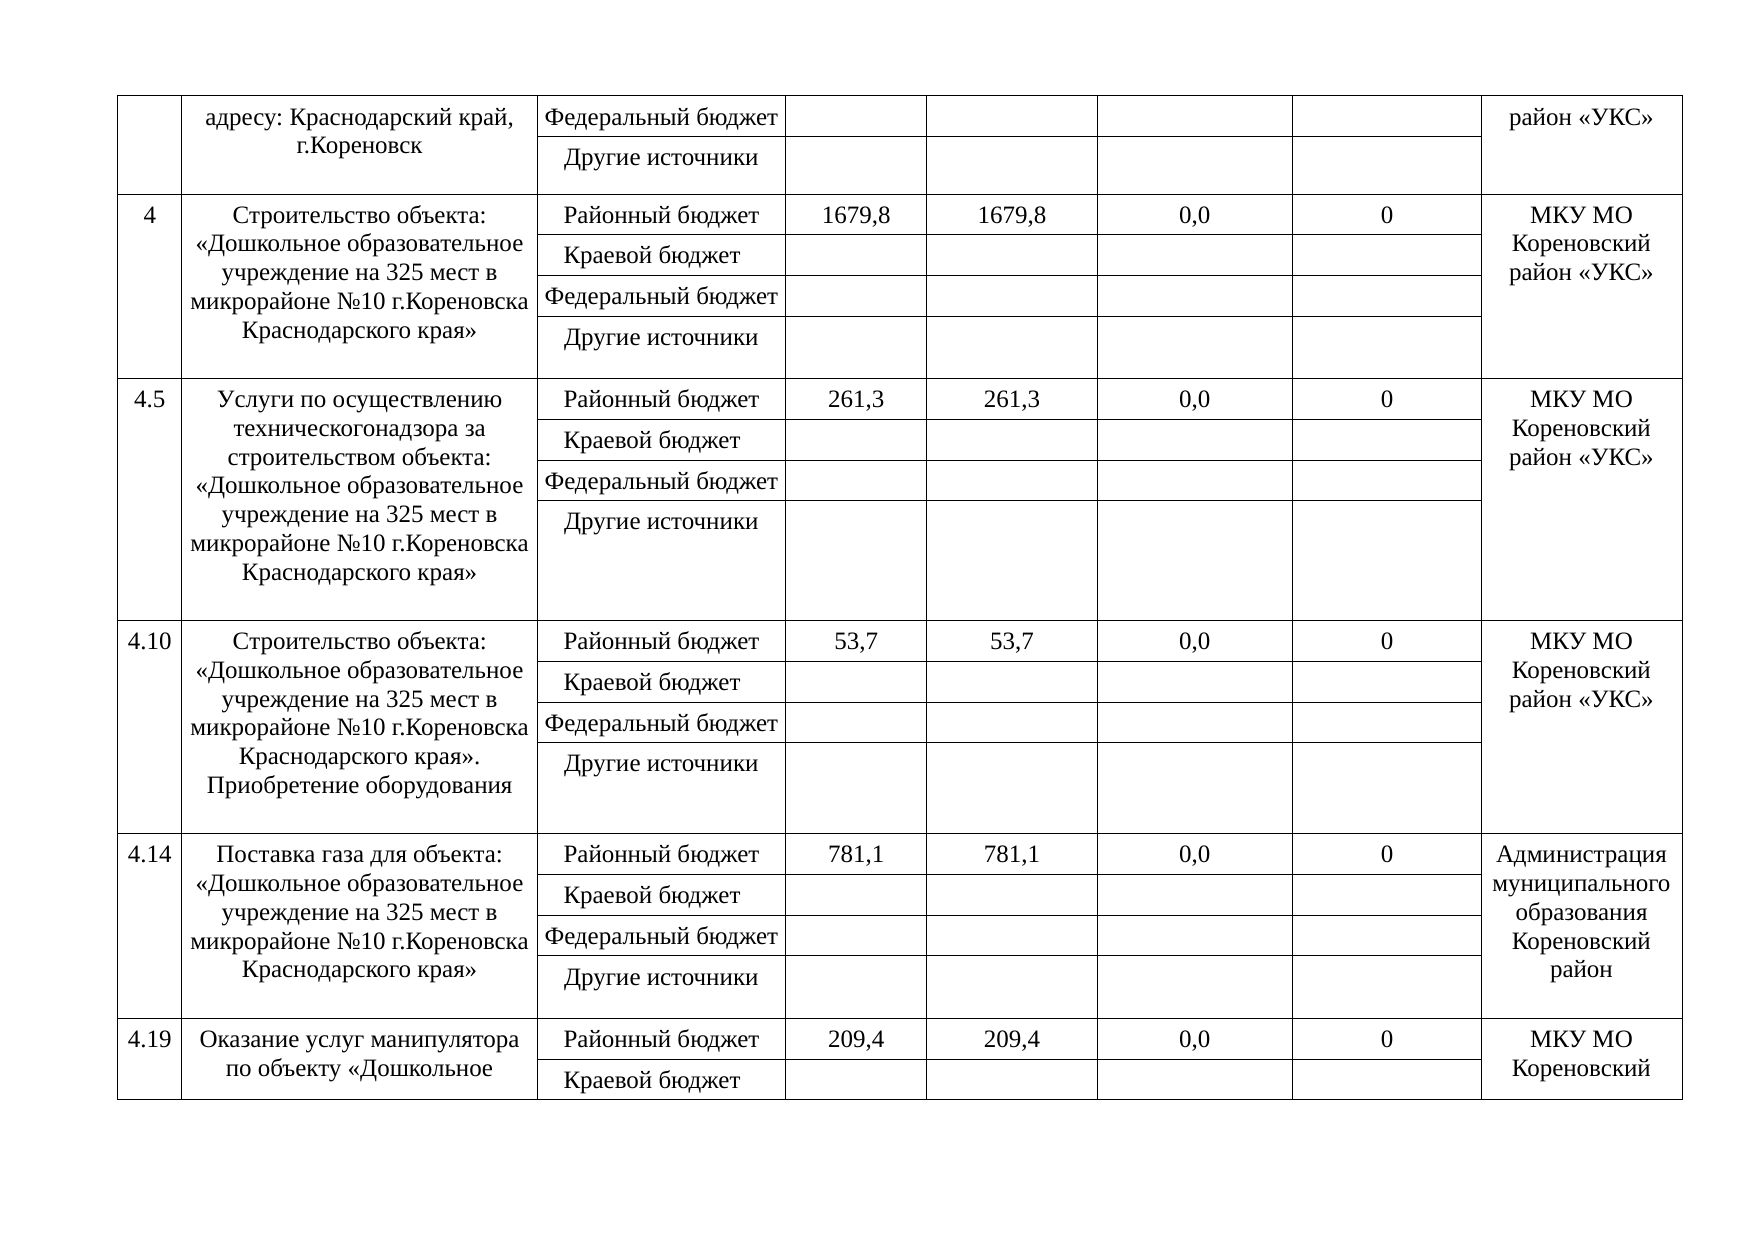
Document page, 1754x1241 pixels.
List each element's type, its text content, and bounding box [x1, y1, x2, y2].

table_cell [786, 956, 926, 1018]
table_cell 781,1 [786, 834, 926, 874]
table_cell [786, 1060, 926, 1099]
table_cell [1293, 1060, 1481, 1099]
table_cell [927, 235, 1097, 275]
table_cell Краевой бюджет [538, 420, 785, 459]
table_cell [1293, 703, 1481, 742]
table_cell [927, 96, 1097, 136]
table_cell Краевой бюджет [538, 662, 785, 701]
table_cell [1293, 235, 1481, 275]
table_cell МКУ МО Кореновский район «УКС» [1482, 1019, 1682, 1099]
table_cell 0 [1293, 1019, 1481, 1058]
table_cell Районный бюджет [538, 621, 785, 661]
table_cell [1293, 875, 1481, 915]
table_cell [1293, 956, 1481, 1018]
table_cell 4.10 [118, 621, 181, 833]
table_cell [786, 743, 926, 833]
table_cell Администрация муниципального образования Кореновский район [1482, 834, 1682, 1018]
table_cell Районный бюджет [538, 379, 785, 419]
table_cell [927, 317, 1097, 378]
table_cell [1098, 96, 1292, 136]
table_cell Другие источники [538, 137, 785, 193]
table_cell Другие источники [538, 317, 785, 378]
table_cell [927, 137, 1097, 193]
table_cell [1098, 743, 1292, 833]
table_cell [1098, 916, 1292, 955]
table_cell [786, 501, 926, 620]
table_cell 4.14 [118, 834, 181, 1018]
table_cell [927, 501, 1097, 620]
table_cell [786, 461, 926, 500]
table_cell 781,1 [927, 834, 1097, 874]
table_cell 4.19 [118, 1019, 181, 1099]
table_cell 0 [1293, 621, 1481, 661]
table_cell Районный бюджет [538, 1019, 785, 1058]
table_cell [927, 461, 1097, 500]
table_cell Другие источники [538, 743, 785, 833]
table_cell Другие источники [538, 501, 785, 620]
table_cell [927, 743, 1097, 833]
table_cell 0,0 [1098, 834, 1292, 874]
table_cell [1098, 317, 1292, 378]
table_cell [1098, 1060, 1292, 1099]
table_cell [927, 276, 1097, 316]
table_cell 261,3 [786, 379, 926, 419]
table_cell [1293, 916, 1481, 955]
table_cell [1293, 96, 1481, 136]
table_cell [786, 420, 926, 459]
table_cell Краевой бюджет [538, 875, 785, 915]
table_cell 0 [1293, 195, 1481, 234]
table_cell [786, 137, 926, 193]
table_cell Федеральный бюджет [538, 703, 785, 742]
table_cell Другие источники [538, 956, 785, 1018]
table_cell [1293, 743, 1481, 833]
table_cell [1098, 875, 1292, 915]
table_cell [1098, 276, 1292, 316]
table_cell 53,7 [786, 621, 926, 661]
table_cell [786, 96, 926, 136]
table_cell [1098, 662, 1292, 701]
table_cell [786, 875, 926, 915]
table_cell Федеральный бюджет [538, 461, 785, 500]
table_cell Строительство объекта: «Дошкольное образовательное учреждение на 325 мест в микрорайоне №10 г.Кореновска Краснодарского края». Приобретение оборудования [182, 621, 537, 833]
table_cell [1098, 137, 1292, 193]
table_cell 0,0 [1098, 195, 1292, 234]
table_cell [1293, 662, 1481, 701]
table_cell [927, 662, 1097, 701]
table_cell 261,3 [927, 379, 1097, 419]
table_cell Федеральный бюджет [538, 916, 785, 955]
table_cell [1293, 501, 1481, 620]
table_cell [927, 420, 1097, 459]
table_cell [1098, 501, 1292, 620]
table_cell 209,4 [927, 1019, 1097, 1058]
table_cell [1293, 137, 1481, 193]
table_cell Оказание услуг манипулятора по объекту «Дошкольное образовательное учреждение на 325 мест в микрорайоне №10 г.Кореновска Краснодарского края» [182, 1019, 537, 1099]
table_cell [786, 317, 926, 378]
table_cell [927, 956, 1097, 1018]
table_cell 0,0 [1098, 1019, 1292, 1058]
table_cell Поставка газа для объекта: «Дошкольное образовательное учреждение на 325 мест в микрорайоне №10 г.Кореновска Краснодарского края» [182, 834, 537, 1018]
table_cell [786, 662, 926, 701]
table_cell 0,0 [1098, 379, 1292, 419]
table_cell 0 [1293, 834, 1481, 874]
table_cell [1293, 420, 1481, 459]
table_cell [1098, 956, 1292, 1018]
table_cell Услуги по осуществлению техническогонадзора за строительством объекта: «Дошкольное образовательное учреждение на 325 мест в микрорайоне №10 г.Кореновска Краснодарского края» [182, 379, 537, 620]
table_cell [786, 916, 926, 955]
table_cell [786, 703, 926, 742]
table_cell 1679,8 [786, 195, 926, 234]
table_cell МКУ МО Кореновский район «УКС» [1482, 195, 1682, 378]
table_cell [927, 875, 1097, 915]
table_cell [786, 235, 926, 275]
table_cell [786, 276, 926, 316]
table_cell [1098, 235, 1292, 275]
table_cell 4.5 [118, 379, 181, 620]
table_cell 0,0 [1098, 621, 1292, 661]
table_cell [927, 703, 1097, 742]
table_cell 209,4 [786, 1019, 926, 1058]
table_cell Районный бюджет [538, 195, 785, 234]
table_cell Районный бюджет [538, 834, 785, 874]
table_cell [1098, 703, 1292, 742]
table_cell Строительство объекта: «Дошкольное образовательное учреждение на 325 мест в микрорайоне №10 г.Кореновска Краснодарского края» [182, 195, 537, 378]
table_cell [1293, 461, 1481, 500]
table_cell 4 [118, 195, 181, 378]
table_cell [1293, 276, 1481, 316]
table_cell МКУ МО Кореновский район «УКС» [1482, 379, 1682, 620]
table_cell Краевой бюджет [538, 1060, 785, 1099]
table_cell [1293, 317, 1481, 378]
table_cell 0 [1293, 379, 1481, 419]
table_cell МКУ МО Кореновский район «УКС» [1482, 621, 1682, 833]
table_cell [1098, 420, 1292, 459]
table_cell 53,7 [927, 621, 1097, 661]
table_cell [927, 1060, 1097, 1099]
table_cell Федеральный бюджет [538, 96, 785, 136]
table_cell [1098, 461, 1292, 500]
table_cell 1679,8 [927, 195, 1097, 234]
table_cell Федеральный бюджет [538, 276, 785, 316]
table_cell [927, 916, 1097, 955]
table_cell Краевой бюджет [538, 235, 785, 275]
